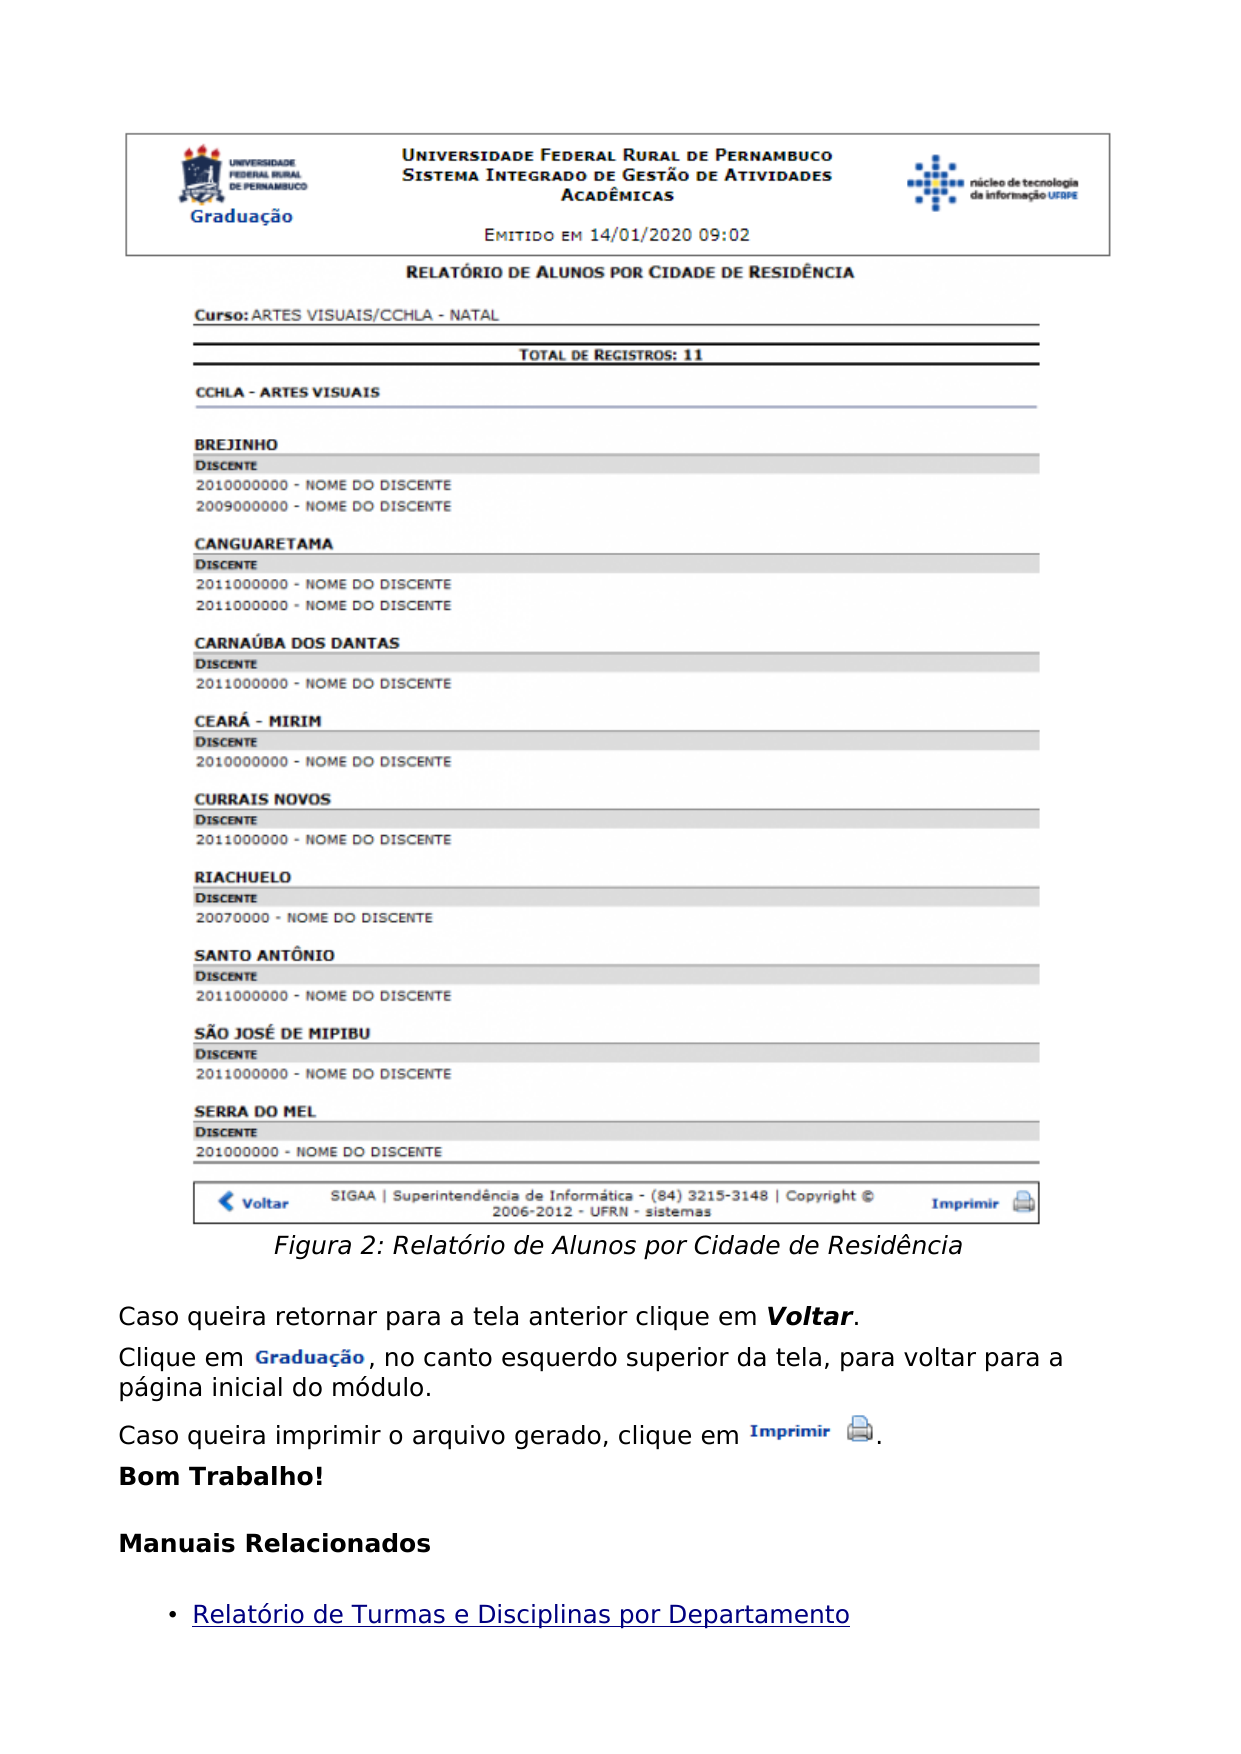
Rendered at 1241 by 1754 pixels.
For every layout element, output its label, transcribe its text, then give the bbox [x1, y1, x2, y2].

picture [748, 1414, 876, 1445]
text Caso queira retornar para a tela anterior clique em Voltar. [118, 1302, 1122, 1331]
picture [252, 1348, 368, 1367]
text Figura 2: Relatório de Alunos por Cidade de Residência [118, 1232, 1122, 1260]
list Relatório de Turmas e Disciplinas por Departamento [177, 1600, 1122, 1629]
text Bom Trabalho! [118, 1463, 1122, 1492]
text Caso queira imprimir o arquivo gerado, clique em . [118, 1414, 1122, 1450]
subtitle Manuais Relacionados [118, 1529, 1122, 1558]
text Clique em , no canto esquerdo superior da tela, para voltar para a página inicial do módulo. [118, 1344, 1122, 1402]
picture [118, 118, 1123, 1232]
